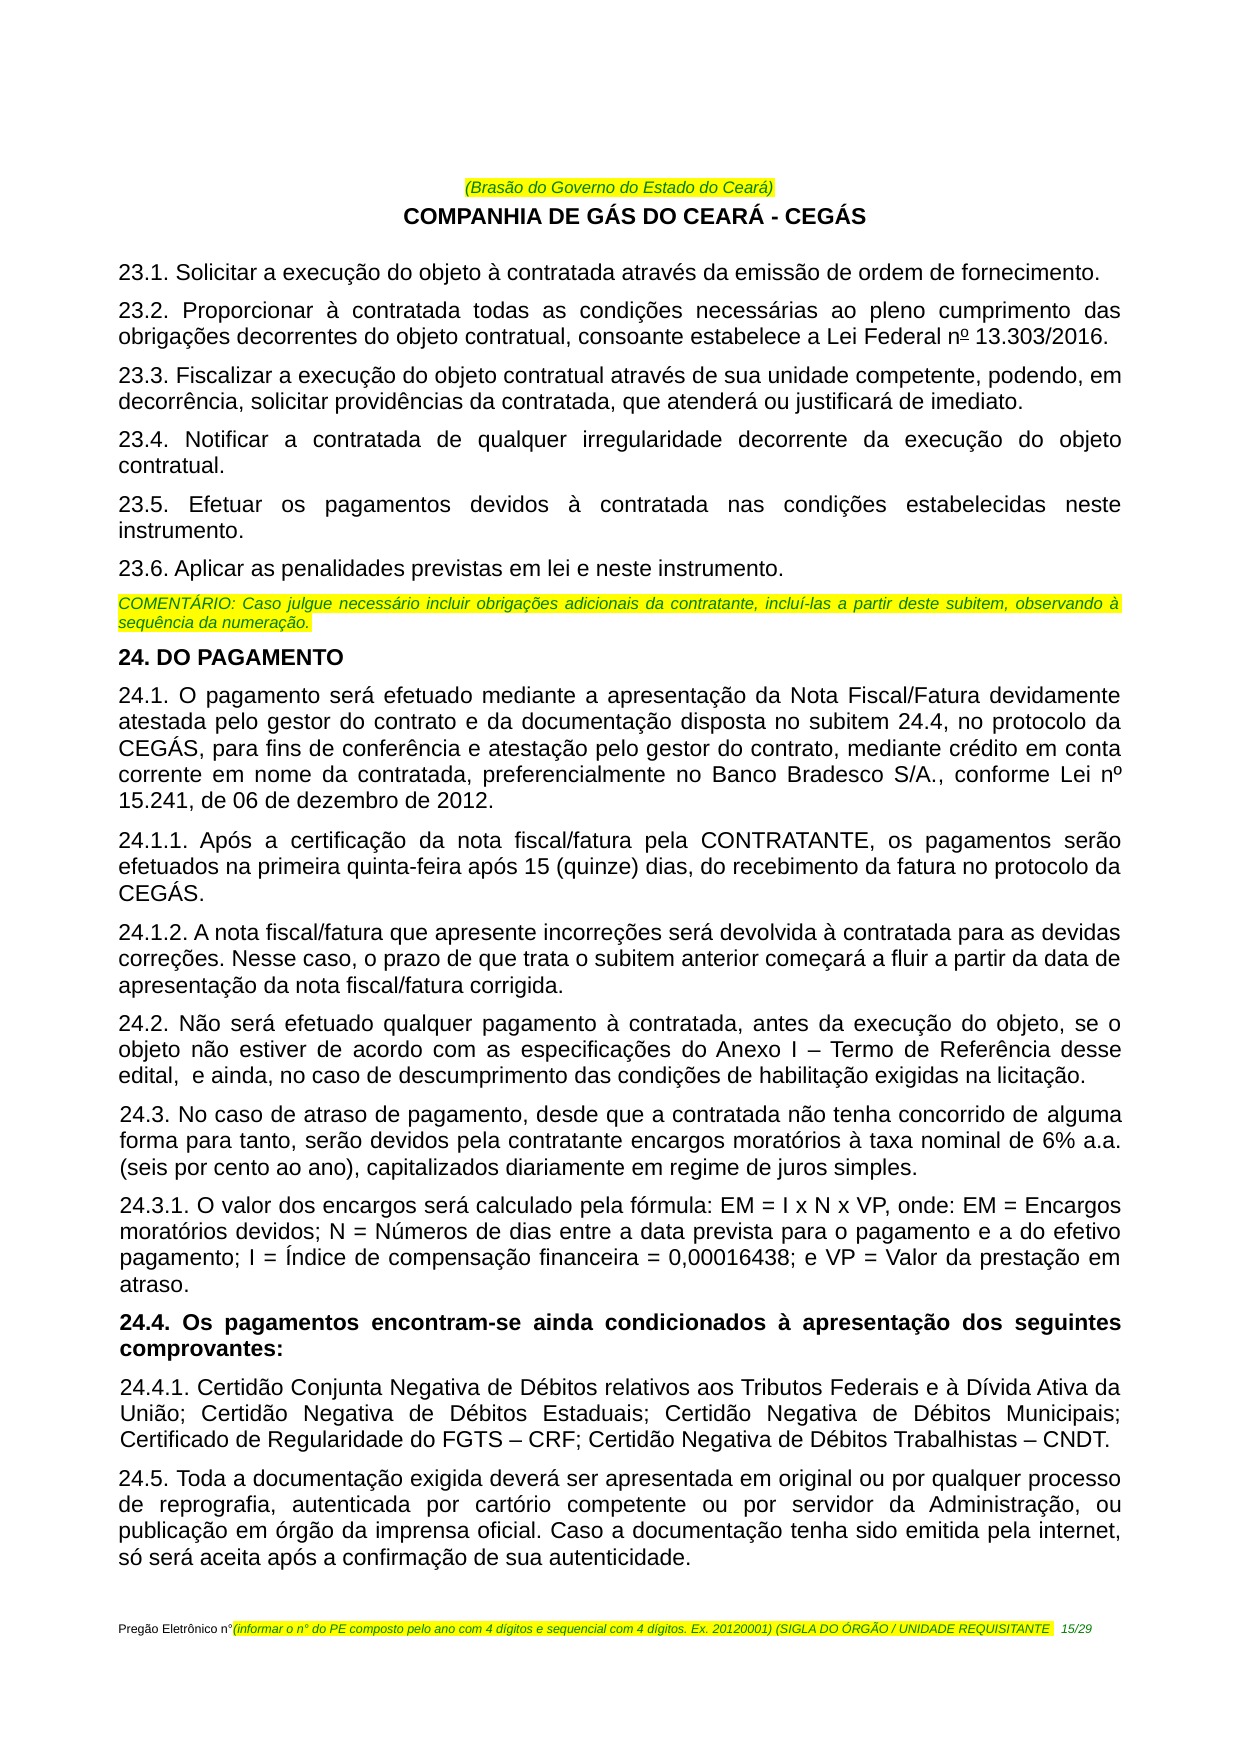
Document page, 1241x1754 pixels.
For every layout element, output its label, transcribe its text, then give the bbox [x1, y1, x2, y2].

text 24.3. No caso de atraso de pagamento, desde que a contratada não tenha concorrido de alguma forma para tanto, serão devidos pela contratante encargos moratórios à taxa nominal de 6% a.a. (seis por cento ao ano), capitalizados diariamente em regime de juros simples. [119, 1101, 1122, 1180]
text 23.2. Proporcionar à contratada todas as condições necessárias ao pleno cumprimento das obrigações decorrentes do objeto contratual, consoante estabelece a Lei Federal no 13.303/2016. [118, 297, 1122, 350]
text 24.5. Toda a documentação exigida deverá ser apresentada em original ou por qualquer processo de reprografia, autenticada por cartório competente ou por servidor da Administração, ou publicação em órgão da imprensa oficial. Caso a documentação tenha sido emitida pela internet, só será aceita após a confirmação de sua autenticidade. [118, 1464, 1122, 1570]
text 23.6. Aplicar as penalidades previstas em lei e neste instrumento. [118, 555, 1122, 582]
text 24.4. Os pagamentos encontram-se ainda condicionados à apresentação dos seguintes comprovantes: [119, 1309, 1122, 1362]
text 24. DO PAGAMENTO [118, 644, 1122, 670]
text 24.1. O pagamento será efetuado mediante a apresentação da Nota Fiscal/Fatura devidamente atestada pelo gestor do contrato e da documentação disposta no subitem 24.4, no protocolo da CEGÁS, para fins de conferência e atestação pelo gestor do contrato, mediante crédito em conta corrente em nome da contratada, preferencialmente no Banco Bradesco S/A., conforme Lei nº 15.241, de 06 de dezembro de 2012. [118, 682, 1122, 814]
text 24.1.2. A nota fiscal/fatura que apresente incorreções será devolvida à contratada para as devidas correções. Nesse caso, o prazo de que trata o subitem anterior começará a fluir a partir da data de apresentação da nota fiscal/fatura corrigida. [118, 919, 1122, 998]
text 24.4.1. Certidão Conjunta Negativa de Débitos relativos aos Tributos Federais e à Dívida Ativa da União; Certidão Negativa de Débitos Estaduais; Certidão Negativa de Débitos Municipais; Certificado de Regularidade do FGTS – CRF; Certidão Negativa de Débitos Trabalhistas – CNDT. [119, 1373, 1122, 1453]
text 23.3. Fiscalizar a execução do objeto contratual através de sua unidade competente, podendo, em decorrência, solicitar providências da contratada, que atenderá ou justificará de imediato. [118, 362, 1122, 414]
text 24.2. Não será efetuado qualquer pagamento à contratada, antes da execução do objeto, se o objeto não estiver de acordo com as especificações do Anexo I – Termo de Referência desse edital, e ainda, no caso de descumprimento das condições de habilitação exigidas na licitação. [118, 1010, 1122, 1089]
text COMENTÁRIO: Caso julgue necessário incluir obrigações adicionais da contratante, incluí-las a partir deste subitem, observando à sequência da numeração. [118, 593, 1122, 632]
text 24.1.1. Após a certificação da nota fiscal/fatura pela CONTRATANTE, os pagamentos serão efetuados na primeira quinta-feira após 15 (quinze) dias, do recebimento da fatura no protocolo da CEGÁS. [118, 827, 1122, 906]
text 23.5. Efetuar os pagamentos devidos à contratada nas condições estabelecidas neste instrumento. [118, 491, 1122, 543]
text 24.3.1. O valor dos encargos será calculado pela fórmula: EM = I x N x VP, onde: EM = Encargos moratórios devidos; N = Números de dias entre a data prevista para o pagamento e a do efetivo pagamento; I = Índice de compensação financeira = 0,00016438; e VP = Valor da prestação em atraso. [119, 1192, 1122, 1297]
text 23.1. Solicitar a execução do objeto à contratada através da emissão de ordem de fornecimento. [118, 259, 1122, 285]
text 23.4. Notificar a contratada de qualquer irregularidade decorrente da execução do objeto contratual. [118, 426, 1122, 479]
